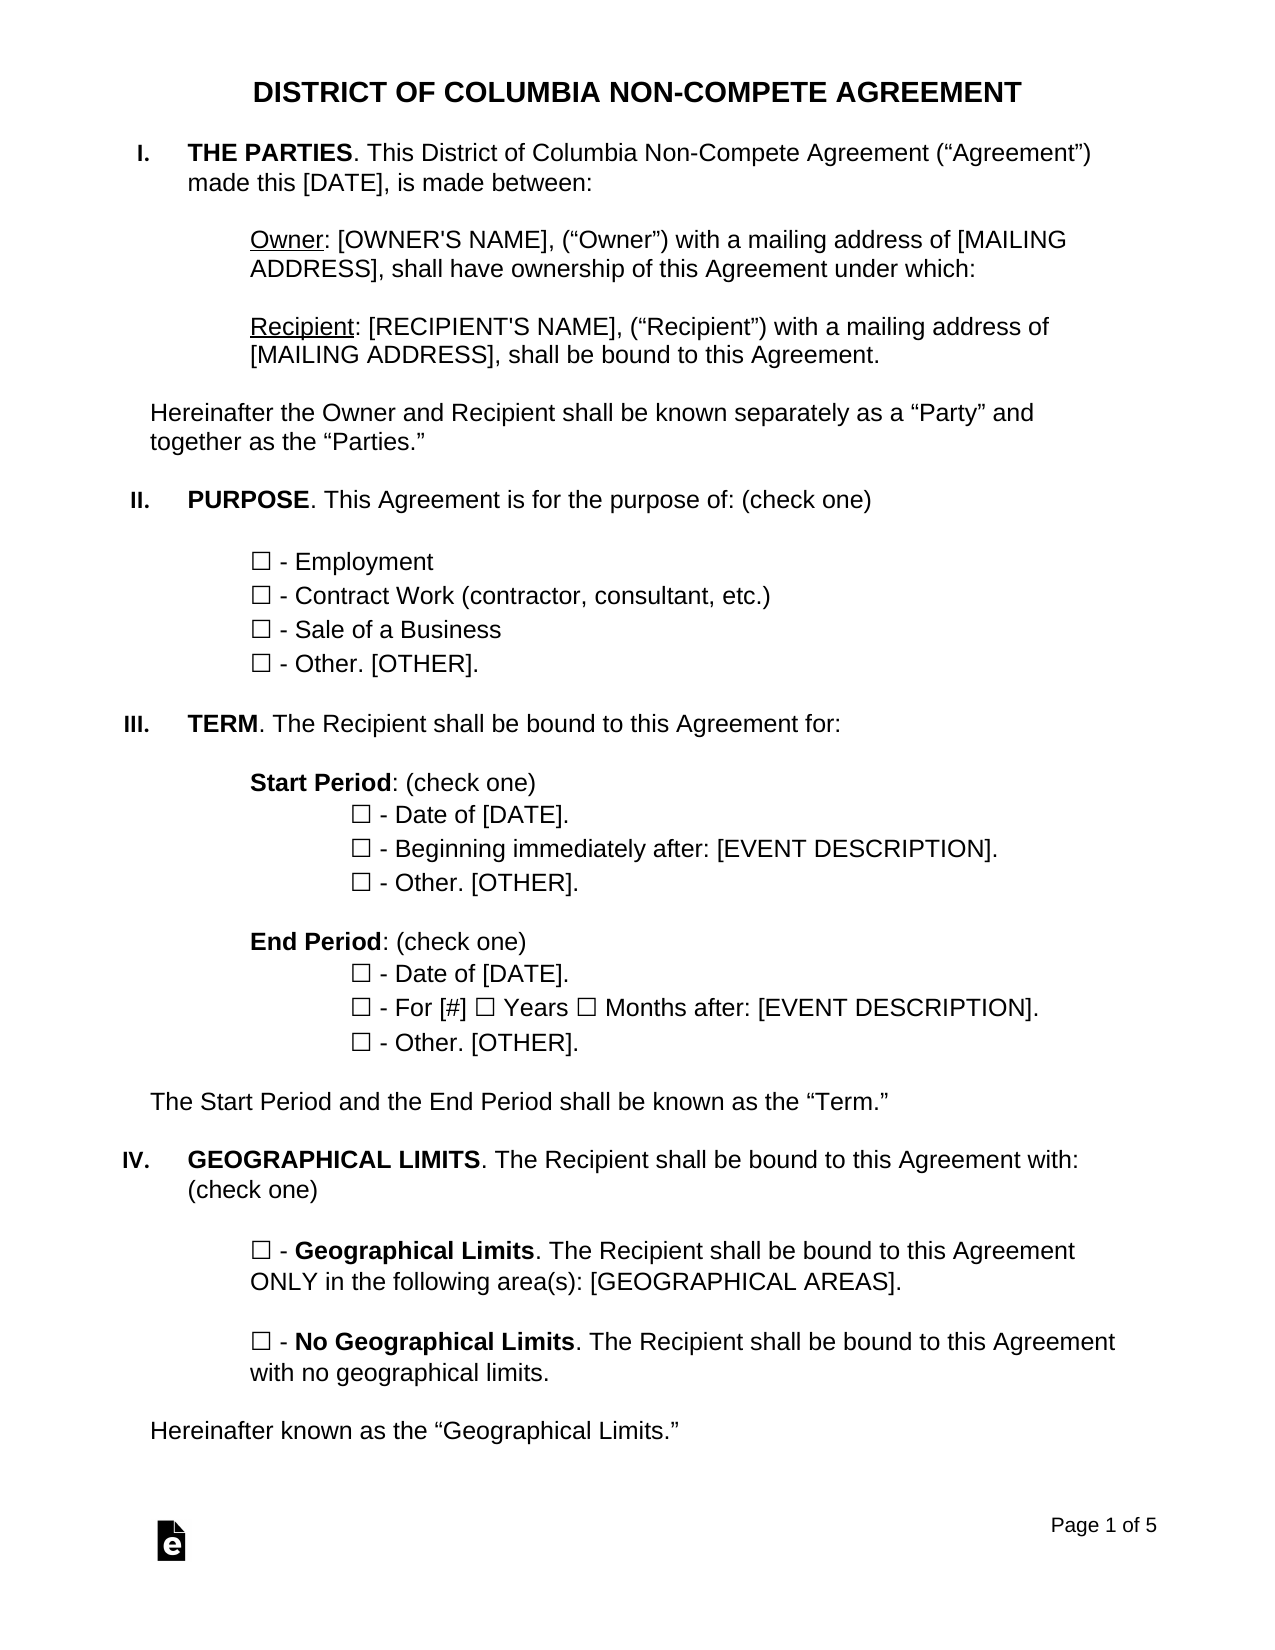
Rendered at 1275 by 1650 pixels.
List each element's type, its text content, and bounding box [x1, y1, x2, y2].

text Hereinafter known as the “Geographical Limits.” [150, 1416, 1125, 1444]
text End Period: (check one) [250, 927, 1125, 956]
text Owner: [OWNER'S NAME], (“Owner”) with a mailing address of [MAILING ADDRESS], shall have ownership of this Agreement under which: [250, 225, 1125, 283]
text ☐ - Date of [DATE]. [350, 796, 1125, 830]
list PURPOSE. This Agreement is for the purpose of: (check one) [150, 484, 1125, 514]
list TERM. The Recipient shall be bound to this Agreement for: [150, 708, 1125, 739]
text ☐ - No Geographical Limits. The Recipient shall be bound to this Agreement with no geographical limits. [250, 1324, 1125, 1387]
text ☐ - Other. [OTHER]. [350, 1024, 1125, 1058]
text ☐ - Employment [250, 543, 1125, 577]
text ☐ - For [#] ☐ Years ☐ Months after: [EVENT DESCRIPTION]. [350, 990, 1125, 1024]
text DISTRICT OF COLUMBIA NON-COMPETE AGREEMENT [150, 75, 1125, 108]
text ☐ - Geographical Limits. The Recipient shall be bound to this Agreement ONLY in the following area(s): [GEOGRAPHICAL AREAS]. [250, 1232, 1125, 1295]
text ☐ - Contract Work (contractor, consultant, etc.) [250, 577, 1125, 611]
text ☐ - Date of [DATE]. [350, 956, 1125, 990]
text Hereinafter the Owner and Recipient shall be known separately as a “Party” and together as the “Parties.” [150, 398, 1125, 455]
text Start Period: (check one) [250, 768, 1125, 796]
text ☐ - Beginning immediately after: [EVENT DESCRIPTION]. [350, 830, 1125, 864]
text ☐ - Other. [OTHER]. [250, 646, 1125, 679]
text ☐ - Other. [OTHER]. [350, 864, 1125, 898]
list THE PARTIES. This District of Columbia Non-Compete Agreement (“Agreement”) made this [DATE], is made between: [150, 137, 1125, 197]
text The Start Period and the End Period shall be known as the “Term.” [150, 1087, 1125, 1116]
list GEOGRAPHICAL LIMITS. The Recipient shall be bound to this Agreement with: (check one) [150, 1144, 1125, 1204]
text ☐ - Sale of a Business [250, 611, 1125, 646]
text Recipient: [RECIPIENT'S NAME], (“Recipient”) with a mailing address of [MAILING ADDRESS], shall be bound to this Agreement. [250, 312, 1125, 369]
